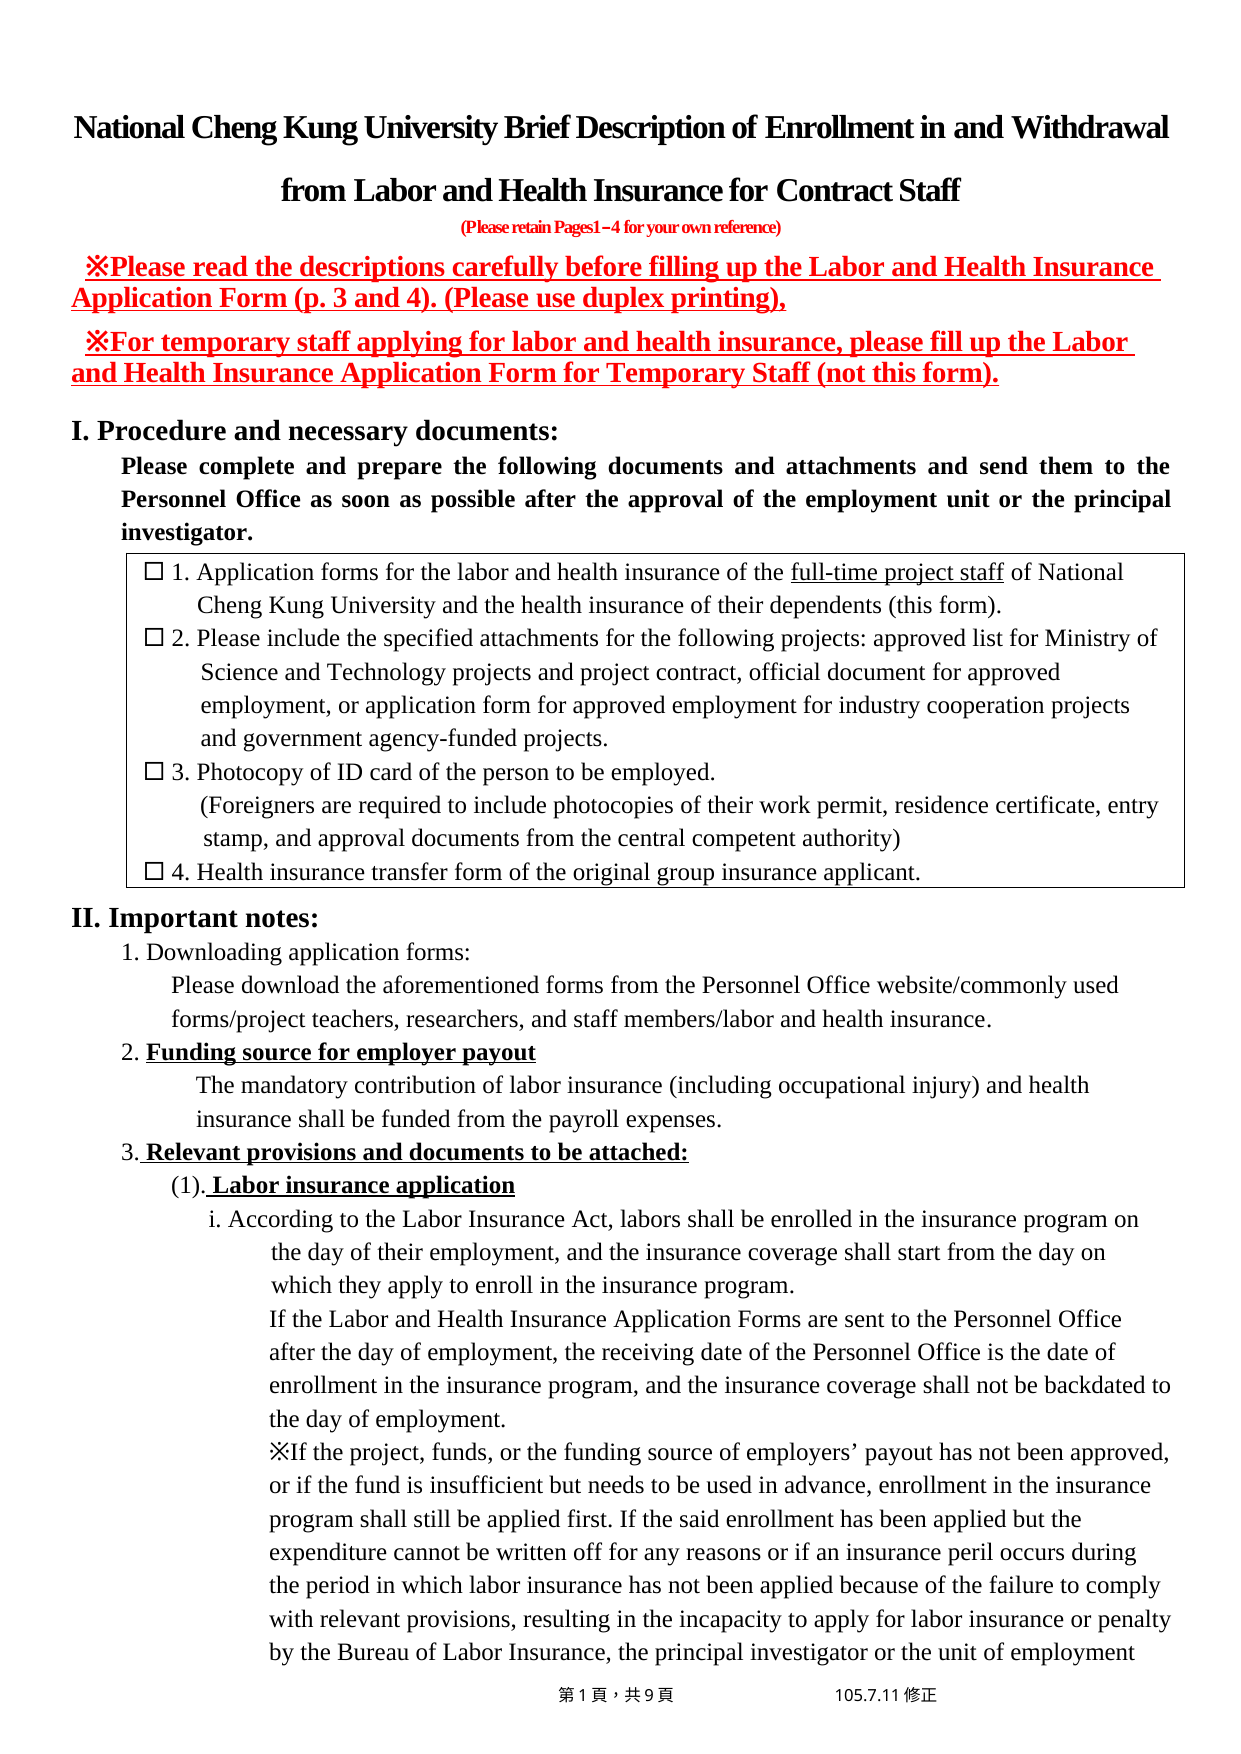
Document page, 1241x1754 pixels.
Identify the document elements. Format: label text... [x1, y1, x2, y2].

text i. According to the Labor Insurance Act, labors shall be enrolled in the insurance program on the day of their employment, and the insurance coverage shall start from the day on which they apply to enroll in the insurance program. [208, 1200, 1172, 1300]
text Please download the aforementioned forms from the Personnel Office website/commonly used forms/project teachers, researchers, and staff members/labor and health insurance. [171, 967, 1172, 1034]
text Please complete and prepare the following documents and attachments and send them to the Personnel Office as soon as possible after the approval of the employment unit or the principal investigator. [121, 447, 1172, 547]
text I. Procedure and necessary documents: [71, 414, 1172, 447]
text ※For temporary staff applying for labor and health insurance, please fill up the Labor and Health Insurance Application Form for Temporary Staff (not this form). [71, 327, 1172, 389]
text 1. Downloading application forms: [71, 934, 1172, 967]
text 3. Relevant provisions and documents to be attached: [96, 1134, 1172, 1167]
text National Cheng Kung University Brief Description of Enrollment in and Withdrawal from Labor and Health Insurance for Contract Staff [71, 89, 1172, 214]
text 2. Funding source for employer payout [71, 1034, 1172, 1067]
text ※Please read the descriptions carefully before filling up the Labor and Health Insurance Application Form (p. 3 and 4). (Please use duplex printing), [71, 252, 1172, 314]
text The mandatory contribution of labor insurance (including occupational injury) and health insurance shall be funded from the payroll expenses. [196, 1067, 1172, 1134]
text (Please retain Pages1–4 for your own reference) [71, 214, 1172, 239]
text ※If the project, funds, or the funding source of employers’ payout has not been approved, or if the fund is insufficient but needs to be used in advance, enrollment in the insurance program shall still be applied first. If the said enrollment has been applied but the expenditure cannot be written off for any reasons or if an insurance peril occurs during the period in which labor insurance has not been applied because of the failure to comply with relevant provisions, resulting in the incapacity to apply for labor insurance or penalty by the Bureau of Labor Insurance, the principal investigator or the unit of employment [269, 1434, 1172, 1667]
table_header  1. Application forms for the labor and health insurance of the full-time project staff of National Cheng Kung University and the health insurance of their dependents (this form).  2. Please include the specified attachments for the following projects: approved list for Ministry of Science and Technology projects and project contract, official document for approved employment, or application form for approved employment for industry cooperation projects and government agency-funded projects.  3. Photocopy of ID card of the person to be employed. (Foreigners are required to include photocopies of their work permit, residence certificate, entry stamp, and approval documents from the central competent authority)  4. Health insurance transfer form of the original group insurance applicant. [127, 554, 1184, 887]
text (1). Labor insurance application [146, 1167, 1172, 1200]
text If the Labor and Health Insurance Application Forms are sent to the Personnel Office after the day of employment, the receiving date of the Personnel Office is the date of enrollment in the insurance program, and the insurance coverage shall not be backdated to the day of employment. [269, 1300, 1172, 1434]
text II. Important notes: [71, 900, 1172, 934]
